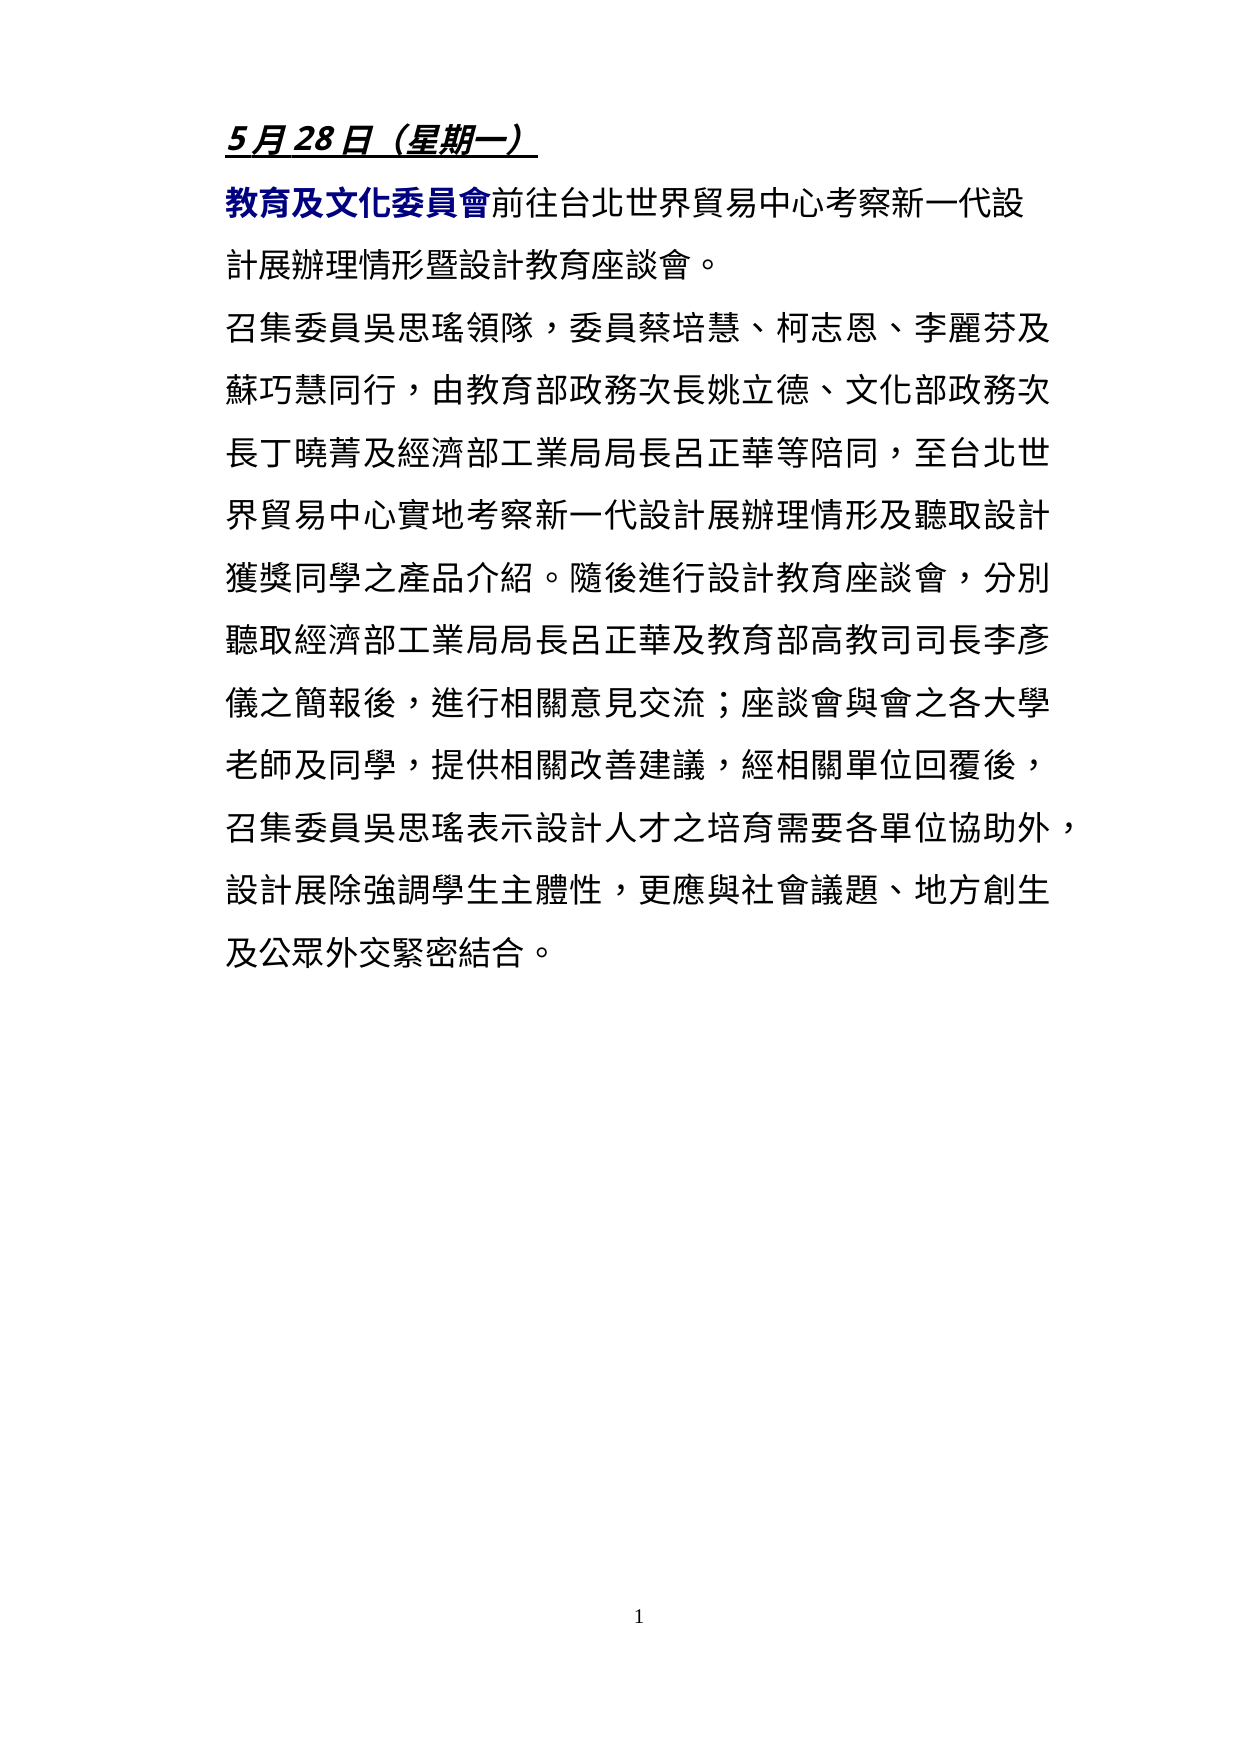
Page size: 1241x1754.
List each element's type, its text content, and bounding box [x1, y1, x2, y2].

text 召集委員吳思瑤領隊，委員蔡培慧、柯志恩、李麗芬及蘇巧慧同行，由教育部政務次長姚立德、文化部政務次長丁曉菁及經濟部工業局局長呂正華等陪同，至台北世界貿易中心實地考察新一代設計展辦理情形及聽取設計獲獎同學之產品介紹。隨後進行設計教育座談會，分別聽取經濟部工業局局長呂正華及教育部高教司司長李彥儀之簡報後，進行相關意見交流；座談會與會之各大學老師及同學，提供相關改善建議，經相關單位回覆後，召集委員吳思瑤表示設計人才之培育需要各單位協助外，設計展除強調學生主體性，更應與社會議題、地方創生及公眾外交緊密結合。 [225, 284, 1053, 971]
text 教育及文化委員會前往台北世界貿易中心考察新一代設計展辦理情形暨設計教育座談會。 [225, 159, 1053, 284]
text 5月28日（星期一） [225, 96, 1053, 159]
